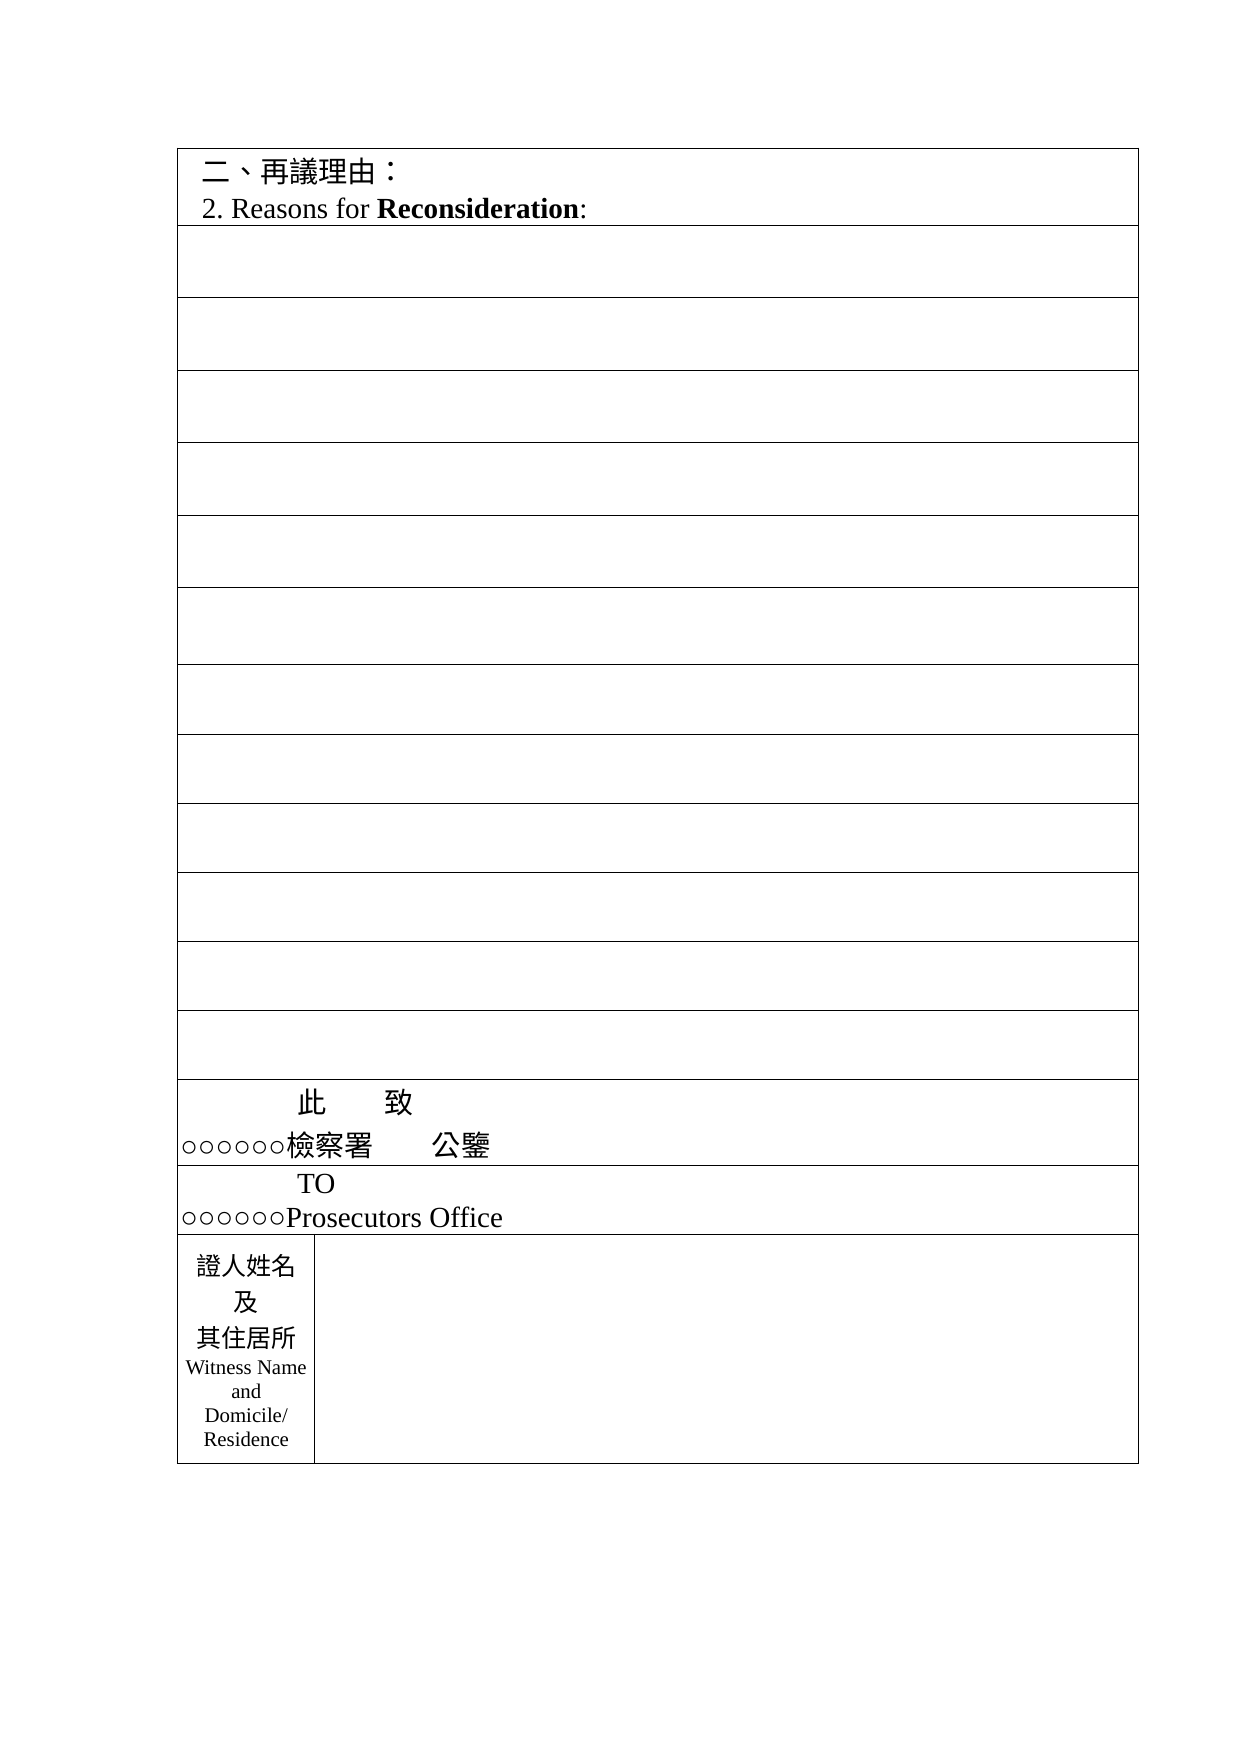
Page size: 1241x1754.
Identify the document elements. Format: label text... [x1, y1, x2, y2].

table_cell [178, 588, 1138, 664]
table_cell [178, 873, 1138, 941]
table_cell [178, 443, 1138, 514]
table_cell [178, 371, 1138, 442]
table_cell 二、再議理由： 2. Reasons for Reconsideration: [178, 149, 1138, 224]
table_cell [178, 942, 1138, 1010]
table_cell [178, 665, 1138, 733]
table_cell [178, 298, 1138, 369]
table_cell [315, 1235, 1138, 1463]
table_cell [178, 735, 1138, 802]
table_cell 此 致 ○○○○○○檢察署 公鑒 [178, 1080, 1138, 1164]
table_cell [178, 804, 1138, 872]
table_cell TO ○○○○○○Prosecutors Office [178, 1166, 1138, 1234]
table_cell [178, 516, 1138, 587]
table_cell [178, 226, 1138, 297]
table_cell 證人姓名 及 其住居所 Witness Name and Domicile/ Residence [178, 1235, 314, 1463]
table_cell [178, 1011, 1138, 1079]
